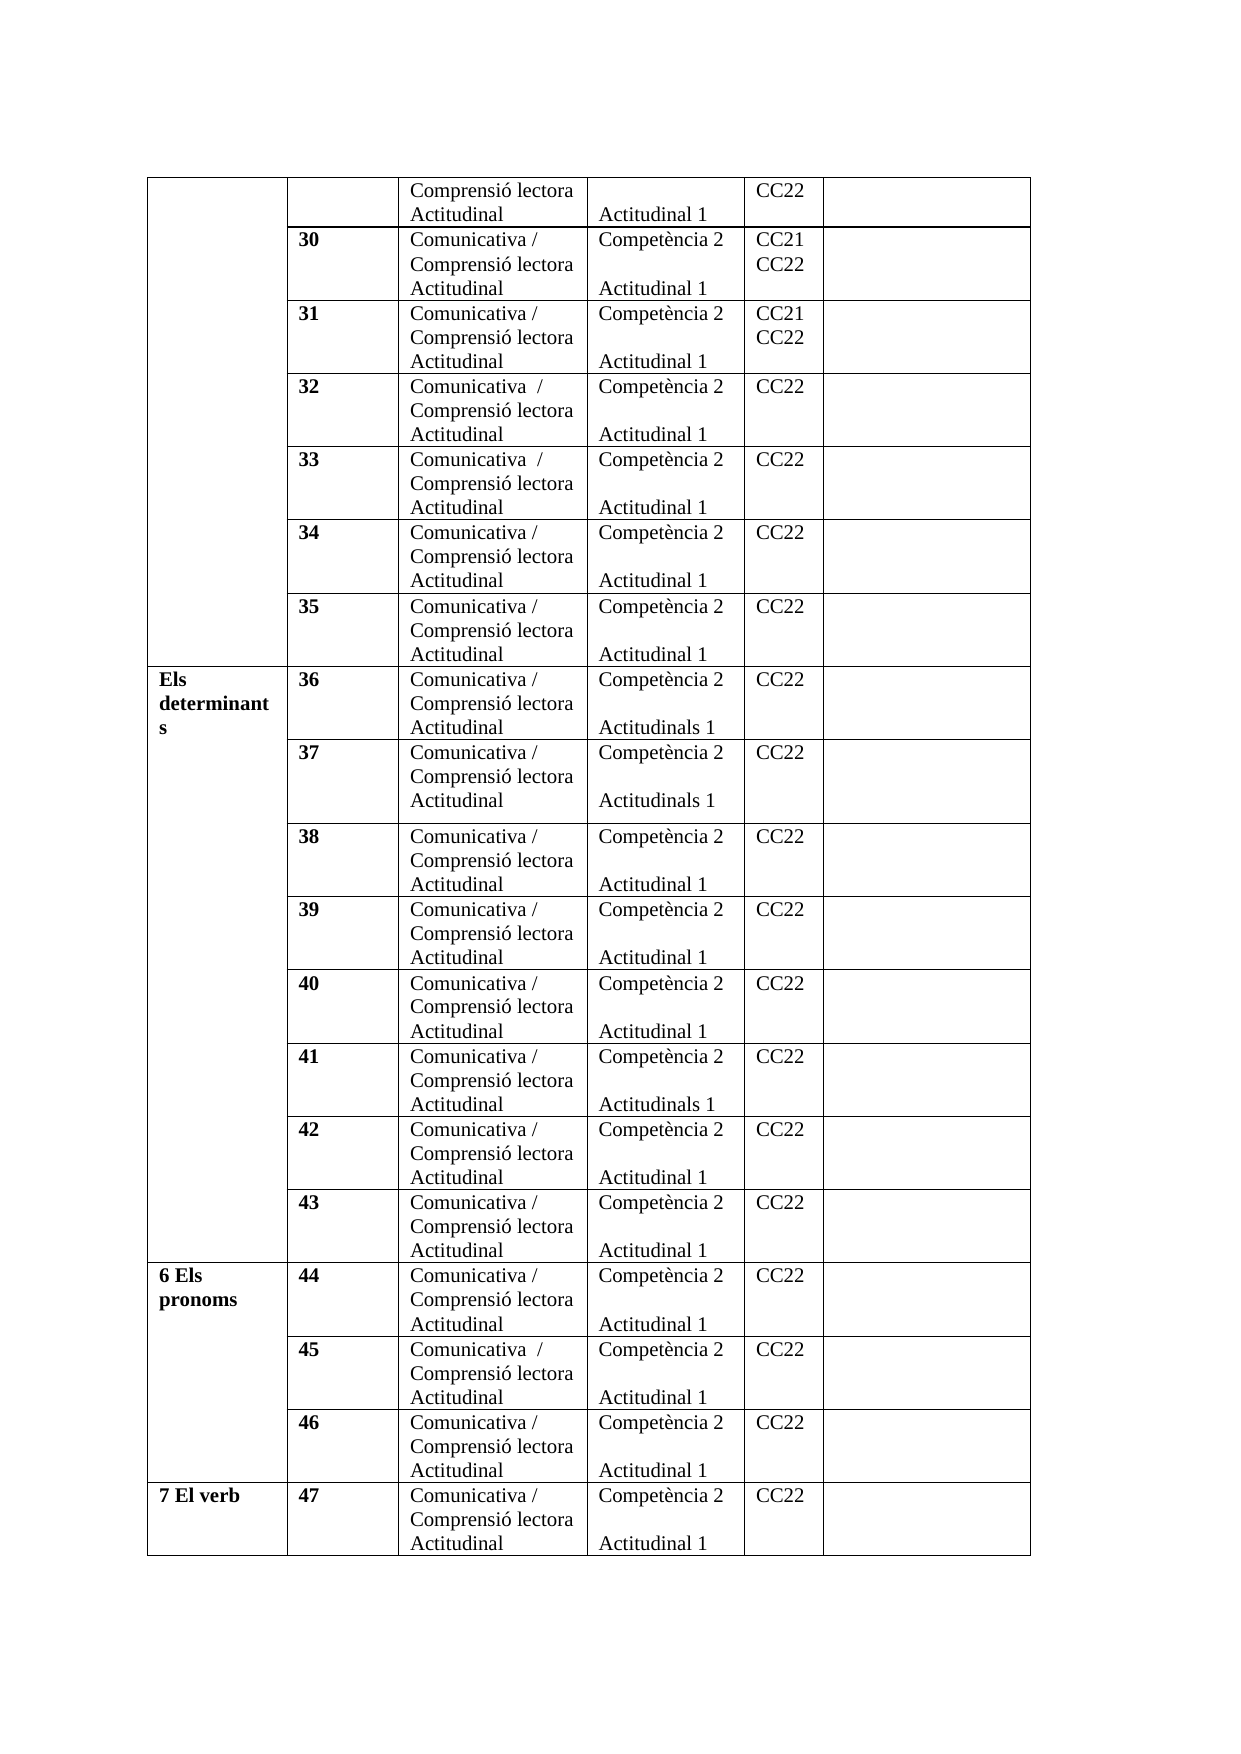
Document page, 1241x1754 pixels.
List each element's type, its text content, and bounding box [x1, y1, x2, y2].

table_cell Comunicativa / Comprensió lectora Actitudinal [399, 1044, 587, 1116]
table_cell Comunicativa / Comprensió lectora Actitudinal [399, 374, 587, 446]
table_cell CC22 [745, 970, 823, 1043]
table_cell [824, 1410, 1030, 1482]
table_cell CC22 [745, 374, 823, 446]
table_cell 38 [288, 824, 398, 896]
table_cell [824, 594, 1030, 666]
table_cell 45 [288, 1337, 398, 1409]
table_cell CC22 [745, 1190, 823, 1262]
table_cell Competència 2 Actitudinal 1 [588, 1190, 744, 1262]
table_cell Comunicativa / Comprensió lectora Actitudinal [399, 1483, 587, 1555]
table_cell Competència 2 Actitudinals 1 [588, 740, 744, 823]
table_cell Comunicativa / Comprensió lectora Actitudinal [399, 1190, 587, 1262]
table_cell [824, 1337, 1030, 1409]
table_cell Comunicativa / Comprensió lectora Actitudinal [399, 301, 587, 373]
table_cell CC22 [745, 1044, 823, 1116]
table_cell 30 [288, 228, 398, 299]
table_cell CC21 CC22 [745, 228, 823, 299]
table_cell [824, 228, 1030, 299]
table_cell [824, 1263, 1030, 1336]
table_cell [824, 374, 1030, 446]
table_cell Competència 2 Actitudinal 1 [588, 1483, 744, 1555]
table_cell CC22 [745, 1263, 823, 1336]
table_cell CC22 [745, 1337, 823, 1409]
table_cell Comunicativa / Comprensió lectora Actitudinal [399, 1410, 587, 1482]
table_cell [824, 970, 1030, 1043]
table_cell CC21 CC22 [745, 301, 823, 373]
table_cell CC22 [745, 1410, 823, 1482]
table_cell [824, 1117, 1030, 1189]
table_cell Els determinants [148, 667, 287, 1262]
table_cell Comunicativa / Comprensió lectora Actitudinal [399, 594, 587, 666]
table_cell Comunicativa / Comprensió lectora Actitudinal [399, 740, 587, 823]
table_cell Comunicativa / Comprensió lectora Actitudinal [399, 520, 587, 592]
table_cell 34 [288, 520, 398, 592]
table_cell 33 [288, 447, 398, 519]
table_cell [824, 1044, 1030, 1116]
table_cell [288, 178, 398, 226]
table_cell [824, 301, 1030, 373]
table_cell Competència 2 Actitudinal 1 [588, 824, 744, 896]
table_cell Competència 2 Actitudinals 1 [588, 667, 744, 739]
table_cell Competència 2 Actitudinal 1 [588, 1337, 744, 1409]
table_cell 36 [288, 667, 398, 739]
table_cell 37 [288, 740, 398, 823]
table_cell Competència 2 Actitudinal 1 [588, 301, 744, 373]
table_cell Comunicativa / Comprensió lectora Actitudinal [399, 824, 587, 896]
table_cell [824, 1483, 1030, 1555]
table_cell Competència 2 Actitudinal 1 [588, 447, 744, 519]
table_cell 46 [288, 1410, 398, 1482]
table_cell CC22 [745, 897, 823, 969]
table_cell 32 [288, 374, 398, 446]
table_cell [824, 897, 1030, 969]
table_cell 40 [288, 970, 398, 1043]
table_cell 7 El verb [148, 1483, 287, 1555]
table_cell Competència 2 Actitudinal 1 [588, 1263, 744, 1336]
table_cell Competència 2 Actitudinal 1 [588, 1410, 744, 1482]
table_cell CC22 [745, 667, 823, 739]
table_cell Comunicativa / Comprensió lectora Actitudinal [399, 447, 587, 519]
table_cell Competència 2 Actitudinals 1 [588, 1044, 744, 1116]
table_cell Competència 2 Actitudinal 1 [588, 228, 744, 299]
table_cell 41 [288, 1044, 398, 1116]
table_cell 6 Els pronoms [148, 1263, 287, 1482]
table_cell Comunicativa / Comprensió lectora Actitudinal [399, 1337, 587, 1409]
table_cell CC22 [745, 520, 823, 592]
table_cell Comunicativa / Comprensió lectora Actitudinal [399, 970, 587, 1043]
table_cell 35 [288, 594, 398, 666]
table_cell Competència 2 Actitudinal 1 [588, 594, 744, 666]
table_cell Competència 2 Actitudinal 1 [588, 520, 744, 592]
table_cell 39 [288, 897, 398, 969]
table_cell 31 [288, 301, 398, 373]
table_cell 47 [288, 1483, 398, 1555]
table_cell [148, 178, 287, 666]
table_cell CC22 [745, 1483, 823, 1555]
table_cell CC22 [745, 1117, 823, 1189]
table_cell [824, 740, 1030, 823]
table_cell 43 [288, 1190, 398, 1262]
table_cell 44 [288, 1263, 398, 1336]
table_cell Competència 2 Actitudinal 1 [588, 374, 744, 446]
table_cell Comprensió lectora Actitudinal [399, 178, 587, 226]
table_cell CC22 [745, 447, 823, 519]
table_cell CC22 [745, 594, 823, 666]
table_cell [824, 667, 1030, 739]
table_cell [824, 178, 1030, 226]
table_cell Comunicativa / Comprensió lectora Actitudinal [399, 228, 587, 299]
table_cell [824, 447, 1030, 519]
table_cell CC22 [745, 824, 823, 896]
table_cell Competència 2 Actitudinal 1 [588, 897, 744, 969]
table_cell [824, 520, 1030, 592]
table_cell Comunicativa / Comprensió lectora Actitudinal [399, 1117, 587, 1189]
table_cell Competència 2 Actitudinal 1 [588, 970, 744, 1043]
table_cell Actitudinal 1 [588, 178, 744, 226]
table_cell 42 [288, 1117, 398, 1189]
table_cell Comunicativa / Comprensió lectora Actitudinal [399, 1263, 587, 1336]
table_cell CC22 [745, 178, 823, 226]
table_cell Competència 2 Actitudinal 1 [588, 1117, 744, 1189]
table_cell Comunicativa / Comprensió lectora Actitudinal [399, 667, 587, 739]
table_cell [824, 824, 1030, 896]
table_cell [824, 1190, 1030, 1262]
table_cell CC22 [745, 740, 823, 823]
table_cell Comunicativa / Comprensió lectora Actitudinal [399, 897, 587, 969]
